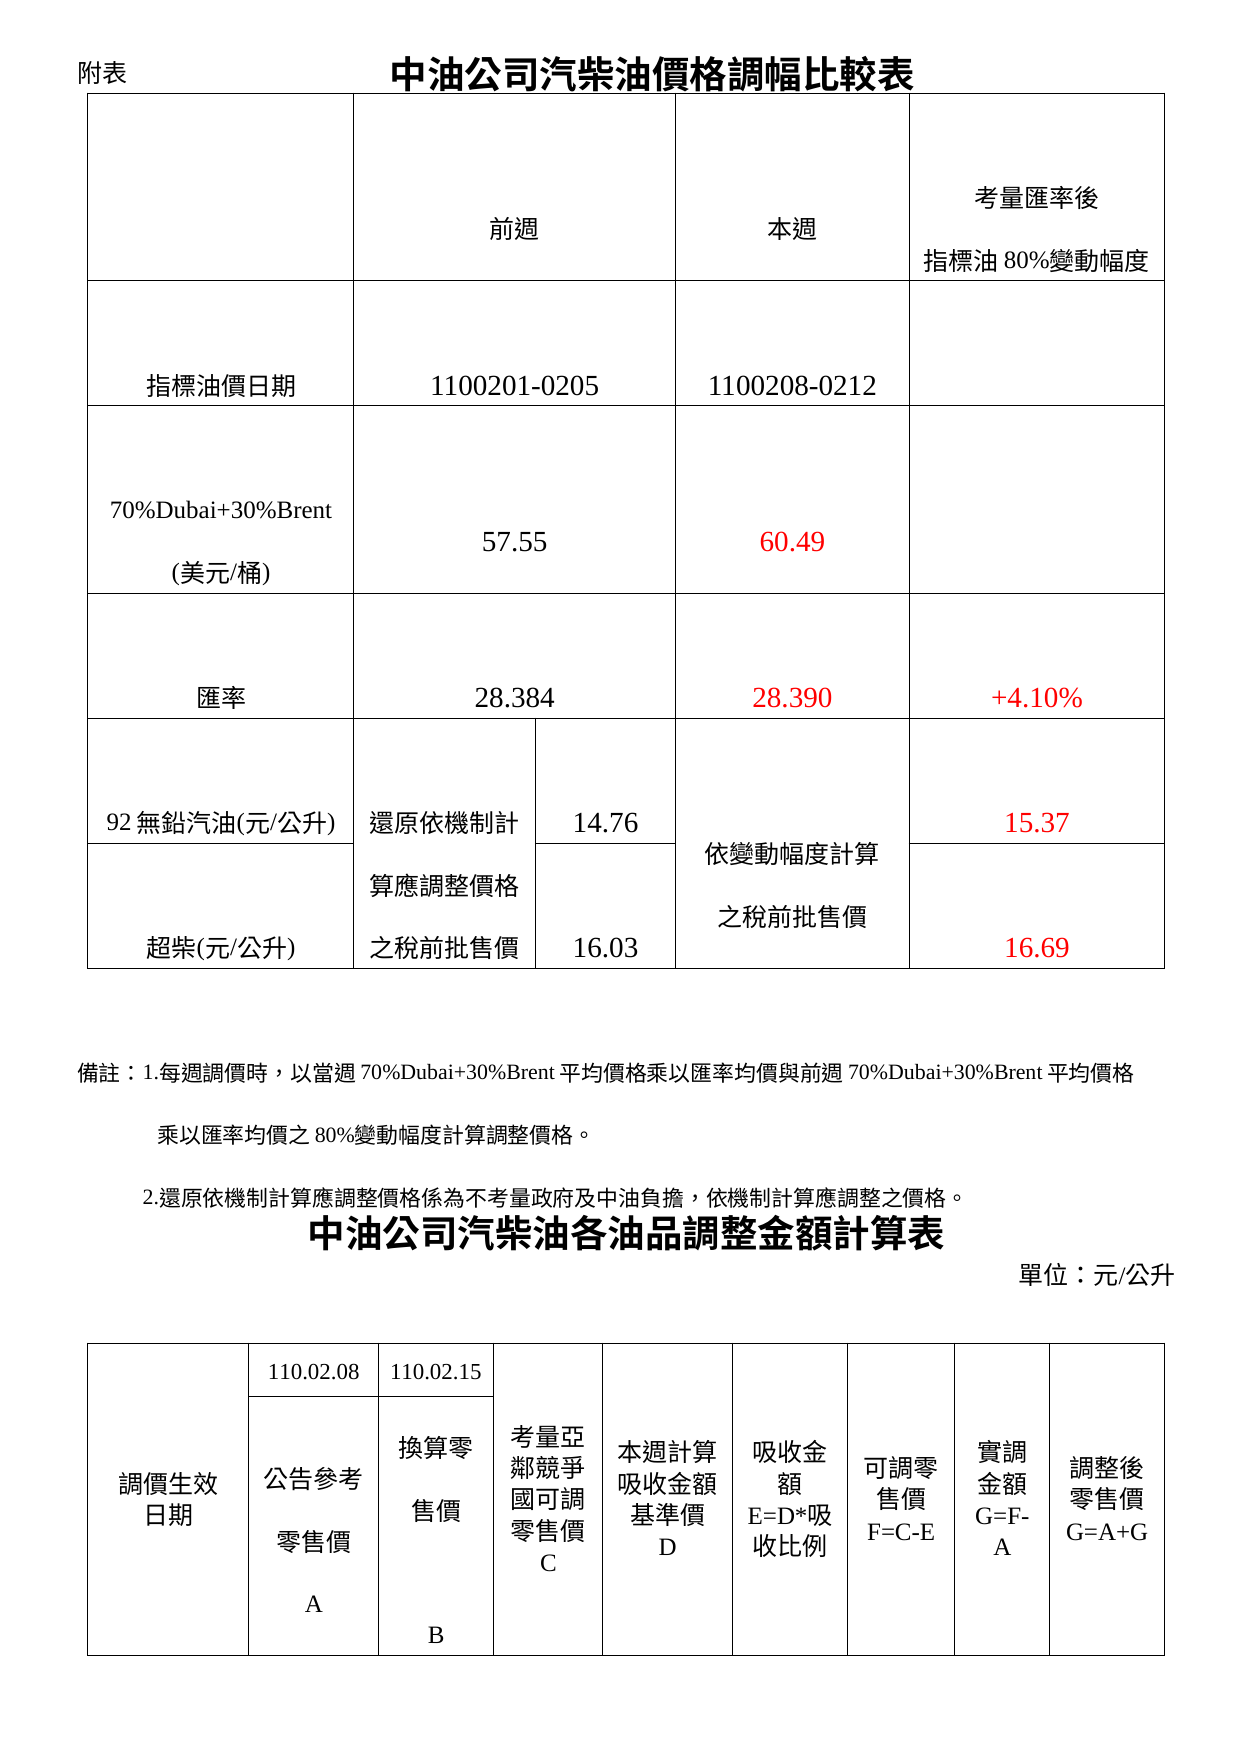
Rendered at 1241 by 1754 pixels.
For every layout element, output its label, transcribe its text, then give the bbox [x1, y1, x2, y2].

text 中油公司汽柴油各油品調整金額計算表 [77, 1218, 1175, 1255]
table_cell 60.49 [676, 406, 909, 593]
table_header 實調 金額 G=F-A [955, 1344, 1049, 1655]
table_header 吸收金額 E=D*吸收比例 [733, 1344, 847, 1655]
table_cell 匯率 [88, 594, 353, 718]
table_header 110.02.15 [379, 1344, 493, 1396]
text 單位：元/公升 [77, 1255, 1175, 1291]
table_cell 14.76 [536, 719, 675, 843]
table_header 本週計算吸收金額基準價 D [603, 1344, 732, 1655]
table_cell 70%Dubai+30%Brent (美元/桶) [88, 406, 353, 593]
table_cell 還原依機制計算應調整價格之稅前批售價 [354, 719, 535, 968]
table_cell 1100208-0212 [676, 281, 909, 405]
table_cell +4.10% [910, 594, 1164, 718]
table_cell [910, 406, 1164, 593]
text 2.還原依機制計算應調整價格係為不考量政府及中油負擔，依機制計算應調整之價格。 [77, 1155, 1175, 1218]
table_cell 指標油價日期 [88, 281, 353, 405]
table_cell 公告參考零售價 A [249, 1397, 378, 1655]
table_cell 28.390 [676, 594, 909, 718]
text 附表 中油公司汽柴油價格調幅比較表 [77, 30, 1175, 93]
table_cell 92無鉛汽油(元/公升) [88, 719, 353, 843]
table_cell 16.69 [910, 844, 1164, 968]
table_header 本週 [676, 94, 909, 280]
table_header [88, 94, 353, 280]
table_header 考量匯率後 指標油80%變動幅度 [910, 94, 1164, 280]
table_cell 換算零售價 B [379, 1397, 493, 1655]
table_header 調價生效 日期 [88, 1344, 248, 1655]
table_cell 15.37 [910, 719, 1164, 843]
table_cell 28.384 [354, 594, 675, 718]
table_cell 超柴(元/公升) [88, 844, 353, 968]
table_header 可調零售價 F=C-E [848, 1344, 954, 1655]
table_cell 57.55 [354, 406, 675, 593]
table_header 前週 [354, 94, 675, 280]
table_cell 依變動幅度計算 之稅前批售價 [676, 719, 909, 968]
table_cell [910, 281, 1164, 405]
table_cell 1100201-0205 [354, 281, 675, 405]
text 備註：1.每週調價時，以當週70%Dubai+30%Brent平均價格乘以匯率均價與前週70%Dubai+30%Brent平均價格 [77, 1030, 1175, 1093]
table_cell 16.03 [536, 844, 675, 968]
table_header 考量亞鄰競爭國可調零售價 C [494, 1344, 602, 1655]
table_header 調整後 零售價 G=A+G [1050, 1344, 1164, 1655]
text 乘以匯率均價之80%變動幅度計算調整價格。 [157, 1093, 1175, 1155]
table_header 110.02.08 [249, 1344, 378, 1396]
